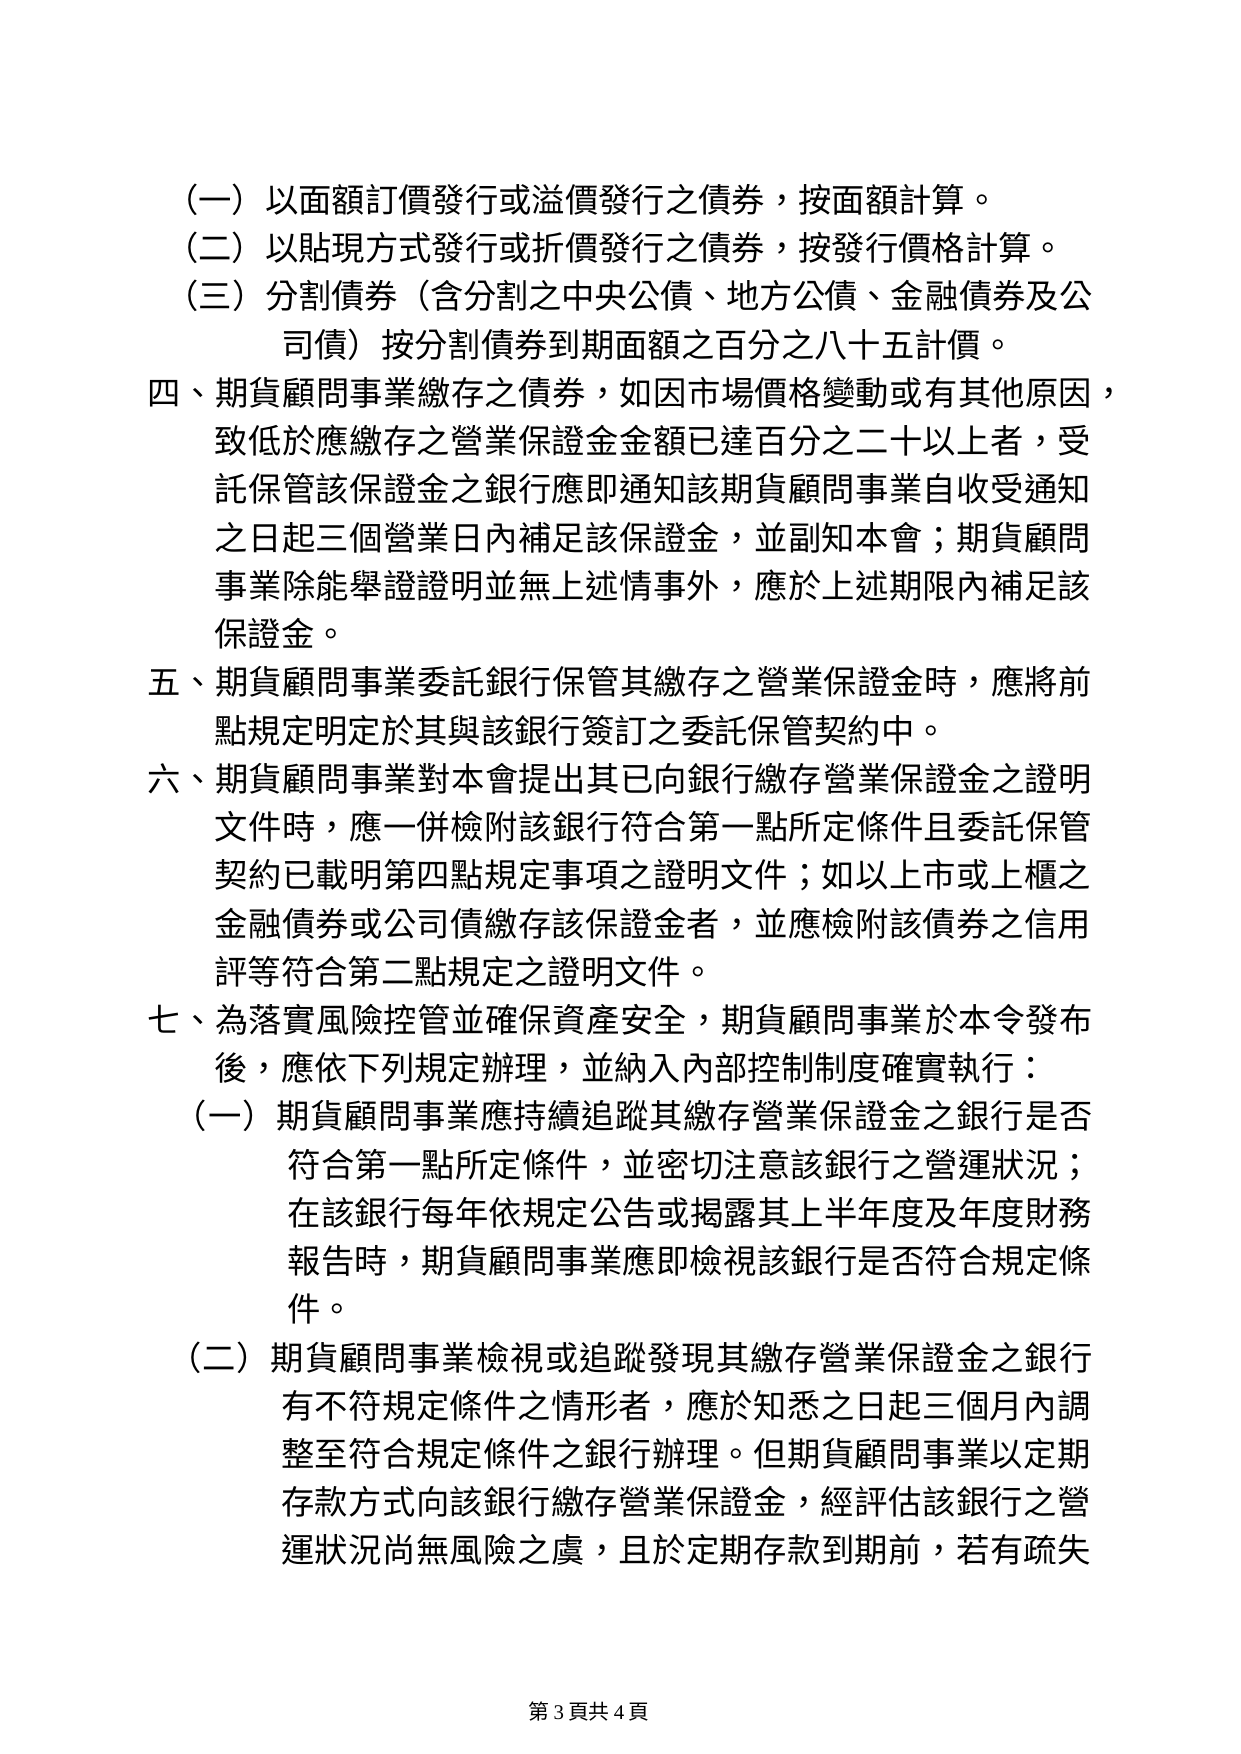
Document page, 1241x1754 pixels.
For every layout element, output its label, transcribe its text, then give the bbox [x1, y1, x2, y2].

text （二）期貨顧問事業檢視或追蹤發現其繳存營業保證金之銀行有不符規定條件之情形者，應於知悉之日起三個月內調整至符合規定條件之銀行辦理。但期貨顧問事業以定期存款方式向該銀行繳存營業保證金，經評估該銀行之營運狀況尚無風險之虞，且於定期存款到期前，若有疏失 [148, 1331, 1092, 1572]
text （三）分割債券（含分割之中央公債、地方公債、金融債券及公司債）按分割債券到期面額之百分之八十五計價。 [148, 270, 1092, 367]
text 五、期貨顧問事業委託銀行保管其繳存之營業保證金時，應將前點規定明定於其與該銀行簽訂之委託保管契約中。 [148, 656, 1092, 753]
text （一）以面額訂價發行或溢價發行之債券，按面額計算。 [148, 174, 1092, 222]
text （一）期貨顧問事業應持續追蹤其繳存營業保證金之銀行是否符合第一點所定條件，並密切注意該銀行之營運狀況；在該銀行每年依規定公告或揭露其上半年度及年度財務報告時，期貨顧問事業應即檢視該銀行是否符合規定條件。 [154, 1090, 1092, 1331]
text 七、為落實風險控管並確保資產安全，期貨顧問事業於本令發布後，應依下列規定辦理，並納入內部控制制度確實執行： [148, 994, 1092, 1090]
text 四、期貨顧問事業繳存之債券，如因市場價格變動或有其他原因，致低於應繳存之營業保證金金額已達百分之二十以上者，受託保管該保證金之銀行應即通知該期貨顧問事業自收受通知之日起三個營業日內補足該保證金，並副知本會；期貨顧問事業除能舉證證明並無上述情事外，應於上述期限內補足該保證金。 [148, 367, 1092, 656]
text 六、期貨顧問事業對本會提出其已向銀行繳存營業保證金之證明文件時，應一併檢附該銀行符合第一點所定條件且委託保管契約已載明第四點規定事項之證明文件；如以上市或上櫃之金融債券或公司債繳存該保證金者，並應檢附該債券之信用評等符合第二點規定之證明文件。 [148, 753, 1092, 994]
text （二）以貼現方式發行或折價發行之債券，按發行價格計算。 [148, 222, 1092, 270]
